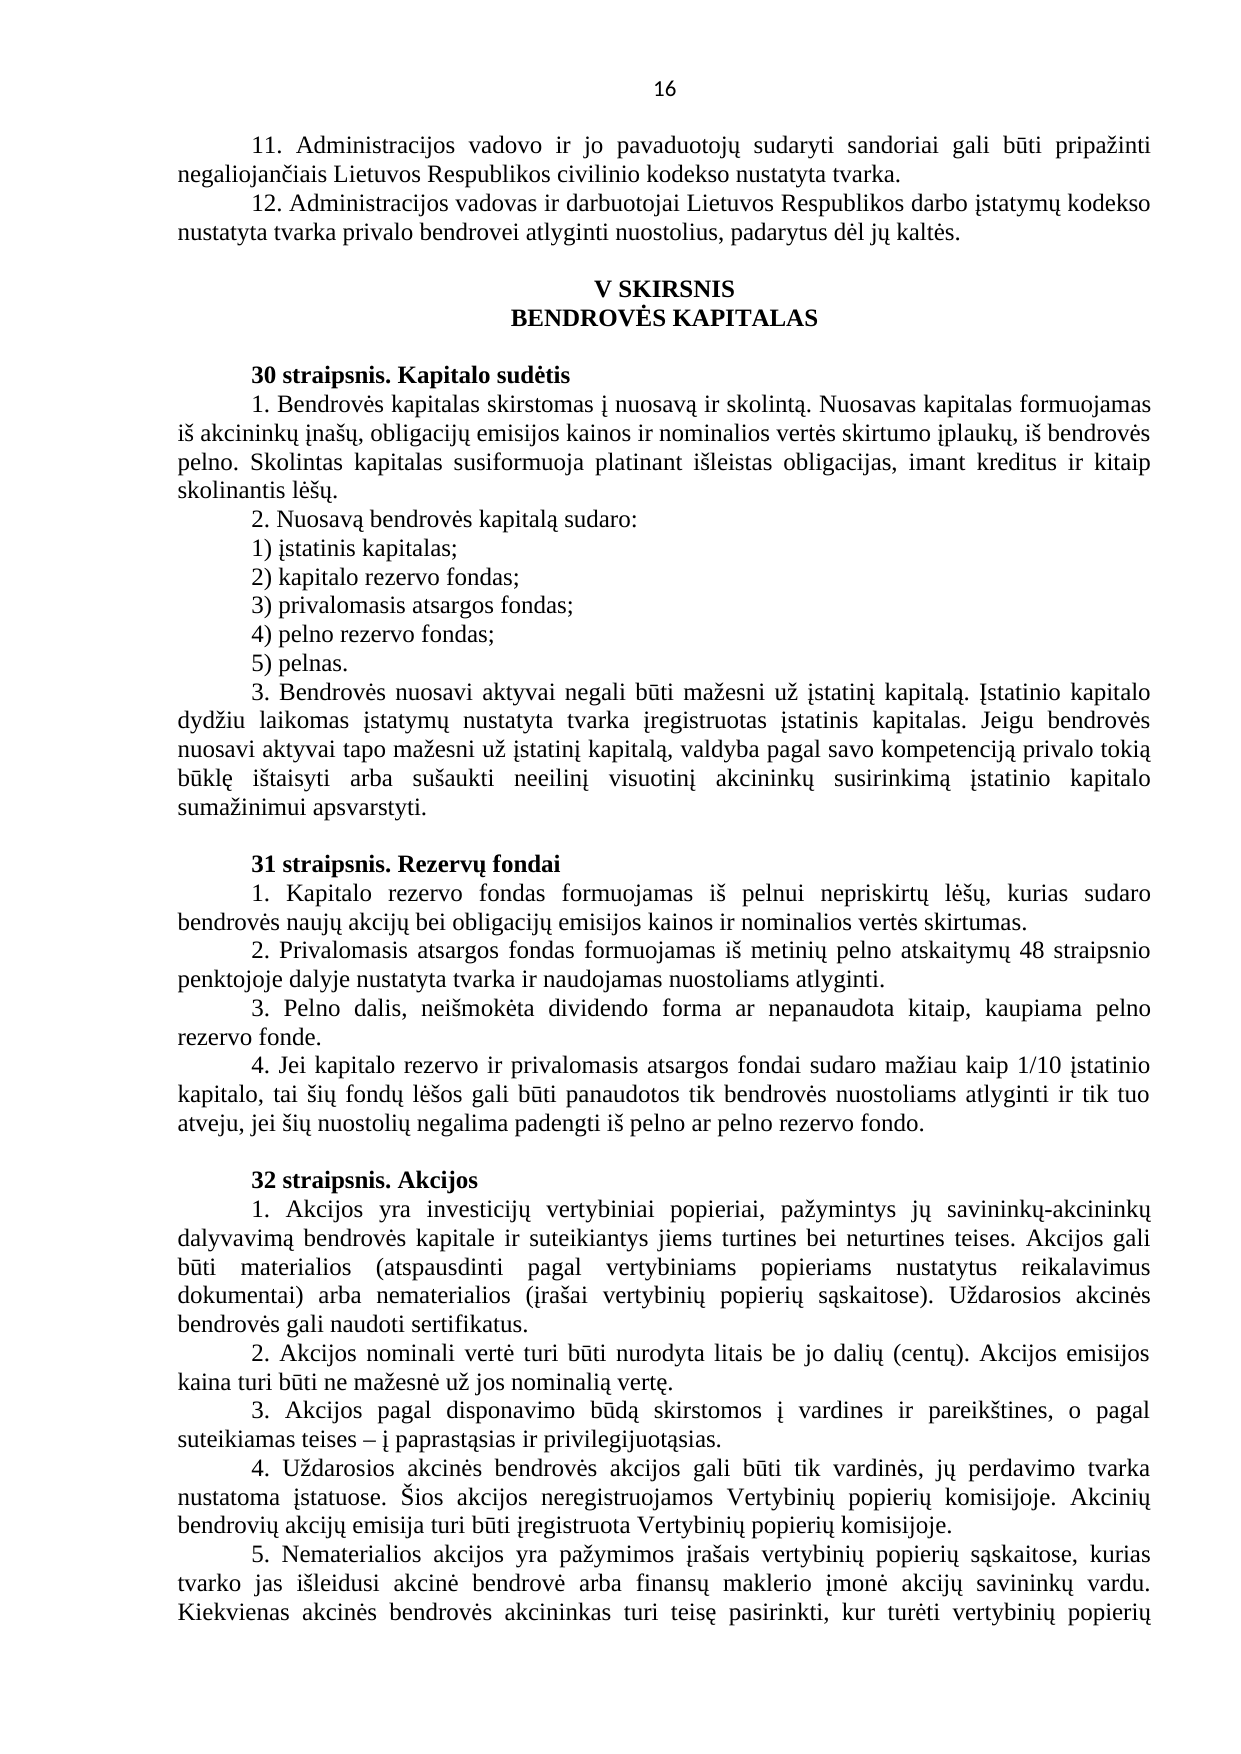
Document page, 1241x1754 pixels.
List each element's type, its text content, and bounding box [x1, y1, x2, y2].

text 1. Akcijos yra investicijų vertybiniai popieriai, pažymintys jų savininkų-akcininkų dalyvavimą bendrovės kapitale ir suteikiantys jiems turtines bei neturtines teises. Akcijos gali būti materialios (atspausdinti pagal vertybiniams popieriams nustatytus reikalavimus dokumentai) arba nematerialios (įrašai vertybinių popierių sąskaitose). Uždarosios akcinės bendrovės gali naudoti sertifikatus. [177, 1194, 1152, 1338]
text 31 straipsnis. Rezervų fondai [177, 849, 1152, 878]
text 1) įstatinis kapitalas; [177, 533, 1152, 562]
text 3) privalomasis atsargos fondas; [177, 591, 1152, 619]
text 2. Privalomasis atsargos fondas formuojamas iš metinių pelno atskaitymų 48 straipsnio penktojoje dalyje nustatyta tvarka ir naudojamas nuostoliams atlyginti. [177, 936, 1152, 993]
text 4) pelno rezervo fondas; [177, 619, 1152, 648]
text 30 straipsnis. Kapitalo sudėtis [177, 361, 1152, 389]
text 2. Akcijos nominali vertė turi būti nurodyta litais be jo dalių (centų). Akcijos emisijos kaina turi būti ne mažesnė už jos nominalią vertę. [177, 1338, 1152, 1396]
text 5) pelnas. [177, 648, 1152, 677]
text 3. Bendrovės nuosavi aktyvai negali būti mažesni už įstatinį kapitalą. Įstatinio kapitalo dydžiu laikomas įstatymų nustatyta tvarka įregistruotas įstatinis kapitalas. Jeigu bendrovės nuosavi aktyvai tapo mažesni už įstatinį kapitalą, valdyba pagal savo kompetenciją privalo tokią būklę ištaisyti arba sušaukti neeilinį visuotinį akcininkų susirinkimą įstatinio kapitalo sumažinimui apsvarstyti. [177, 677, 1152, 821]
text 1. Kapitalo rezervo fondas formuojamas iš pelnui nepriskirtų lėšų, kurias sudaro bendrovės naujų akcijų bei obligacijų emisijos kainos ir nominalios vertės skirtumas. [177, 878, 1152, 936]
text 2. Nuosavą bendrovės kapitalą sudaro: [177, 504, 1152, 533]
text 5. Nematerialios akcijos yra pažymimos įrašais vertybinių popierių sąskaitose, kurias tvarko jas išleidusi akcinė bendrovė arba finansų maklerio įmonė akcijų savininkų vardu. Kiekvienas akcinės bendrovės akcininkas turi teisę pasirinkti, kur turėti vertybinių popierių [177, 1539, 1152, 1626]
text 4. Uždarosios akcinės bendrovės akcijos gali būti tik vardinės, jų perdavimo tvarka nustatoma įstatuose. Šios akcijos neregistruojamos Vertybinių popierių komisijoje. Akcinių bendrovių akcijų emisija turi būti įregistruota Vertybinių popierių komisijoje. [177, 1453, 1152, 1539]
text 3. Akcijos pagal disponavimo būdą skirstomos į vardines ir pareikštines, o pagal suteikiamas teises – į paprastąsias ir privilegijuotąsias. [177, 1396, 1152, 1453]
text 32 straipsnis. Akcijos [177, 1166, 1152, 1194]
text 2) kapitalo rezervo fondas; [177, 562, 1152, 591]
text 4. Jei kapitalo rezervo ir privalomasis atsargos fondai sudaro mažiau kaip 1/10 įstatinio kapitalo, tai šių fondų lėšos gali būti panaudotos tik bendrovės nuostoliams atlyginti ir tik tuo atveju, jei šių nuostolių negalima padengti iš pelno ar pelno rezervo fondo. [177, 1051, 1152, 1137]
text 1. Bendrovės kapitalas skirstomas į nuosavą ir skolintą. Nuosavas kapitalas formuojamas iš akcininkų įnašų, obligacijų emisijos kainos ir nominalios vertės skirtumo įplaukų, iš bendrovės pelno. Skolintas kapitalas susiformuoja platinant išleistas obligacijas, imant kreditus ir kitaip skolinantis lėšų. [177, 389, 1152, 504]
text BENDROVĖS KAPITALAS [177, 303, 1152, 332]
text V SKIRSNIS [177, 274, 1152, 303]
text 12. Administracijos vadovas ir darbuotojai Lietuvos Respublikos darbo įstatymų kodekso nustatyta tvarka privalo bendrovei atlyginti nuostolius, padarytus dėl jų kaltės. [177, 188, 1152, 246]
text 11. Administracijos vadovo ir jo pavaduotojų sudaryti sandoriai gali būti pripažinti negaliojančiais Lietuvos Respublikos civilinio kodekso nustatyta tvarka. [177, 131, 1152, 188]
text 3. Pelno dalis, neišmokėta dividendo forma ar nepanaudota kitaip, kaupiama pelno rezervo fonde. [177, 993, 1152, 1051]
